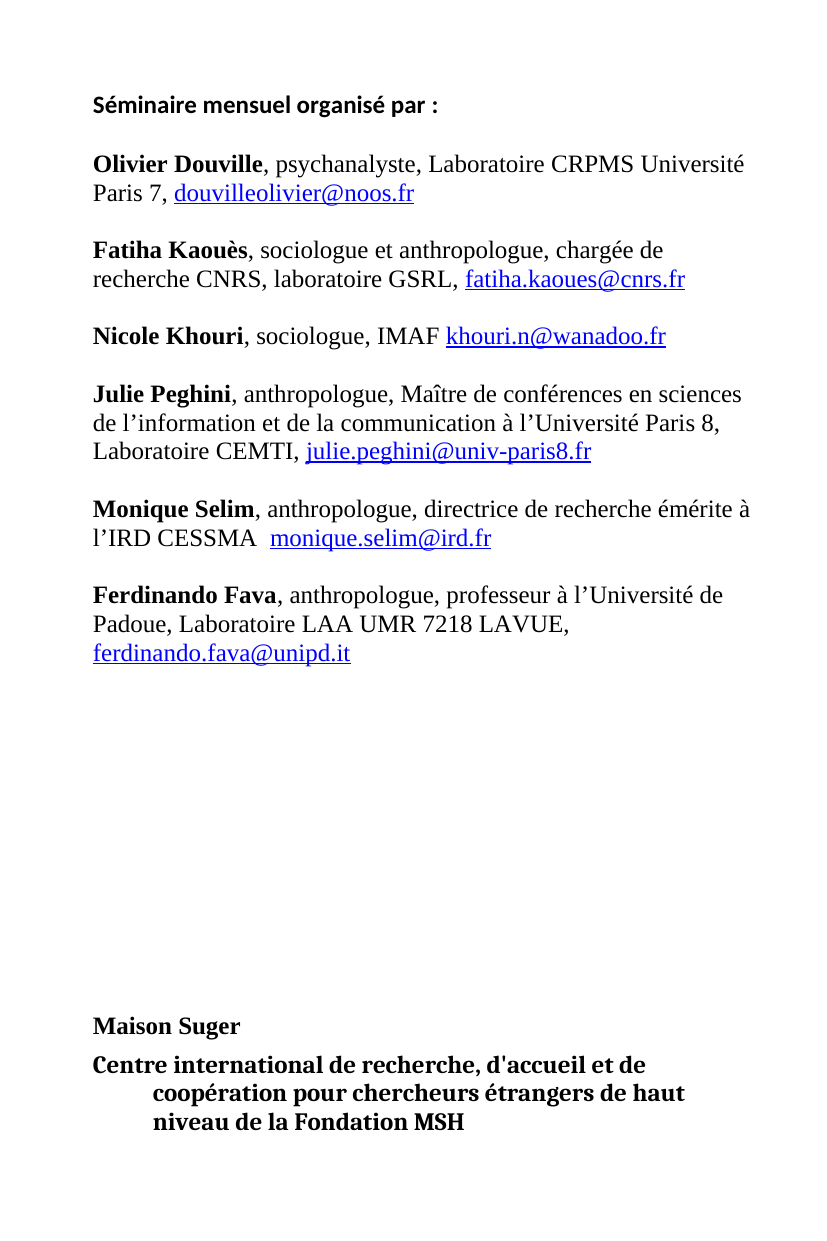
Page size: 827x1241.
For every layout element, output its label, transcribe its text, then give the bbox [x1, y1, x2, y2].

text Julie Peghini, anthropologue, Maître de conférences en sciences de l’information et de la communication à l’Université Paris 8, Laboratoire CEMTI, julie.peghini@univ-paris8.fr [93, 379, 752, 465]
text Ferdinando Fava, anthropologue, professeur à l’Université de Padoue, Laboratoire LAA UMR 7218 LAVUE, ferdinando.fava@unipd.it [93, 580, 752, 666]
text Olivier Douville, psychanalyste, Laboratoire CRPMS Université Paris 7, douvilleolivier@noos.fr [93, 149, 752, 206]
subtitle Centre international de recherche, d'accueil et de coopération pour chercheurs étrangers de haut niveau de la Fondation MSH [93, 1051, 752, 1137]
text Séminaire mensuel organisé par : [93, 89, 752, 120]
text Nicole Khouri, sociologue, IMAF khouri.n@wanadoo.fr [93, 321, 752, 350]
text Maison Suger [93, 1011, 752, 1040]
text Monique Selim, anthropologue, directrice de recherche émérite à l’IRD CESSMA monique.selim@ird.fr [93, 494, 752, 551]
text Fatiha Kaouès, sociologue et anthropologue, chargée de recherche CNRS, laboratoire GSRL, fatiha.kaoues@cnrs.fr [93, 235, 752, 293]
